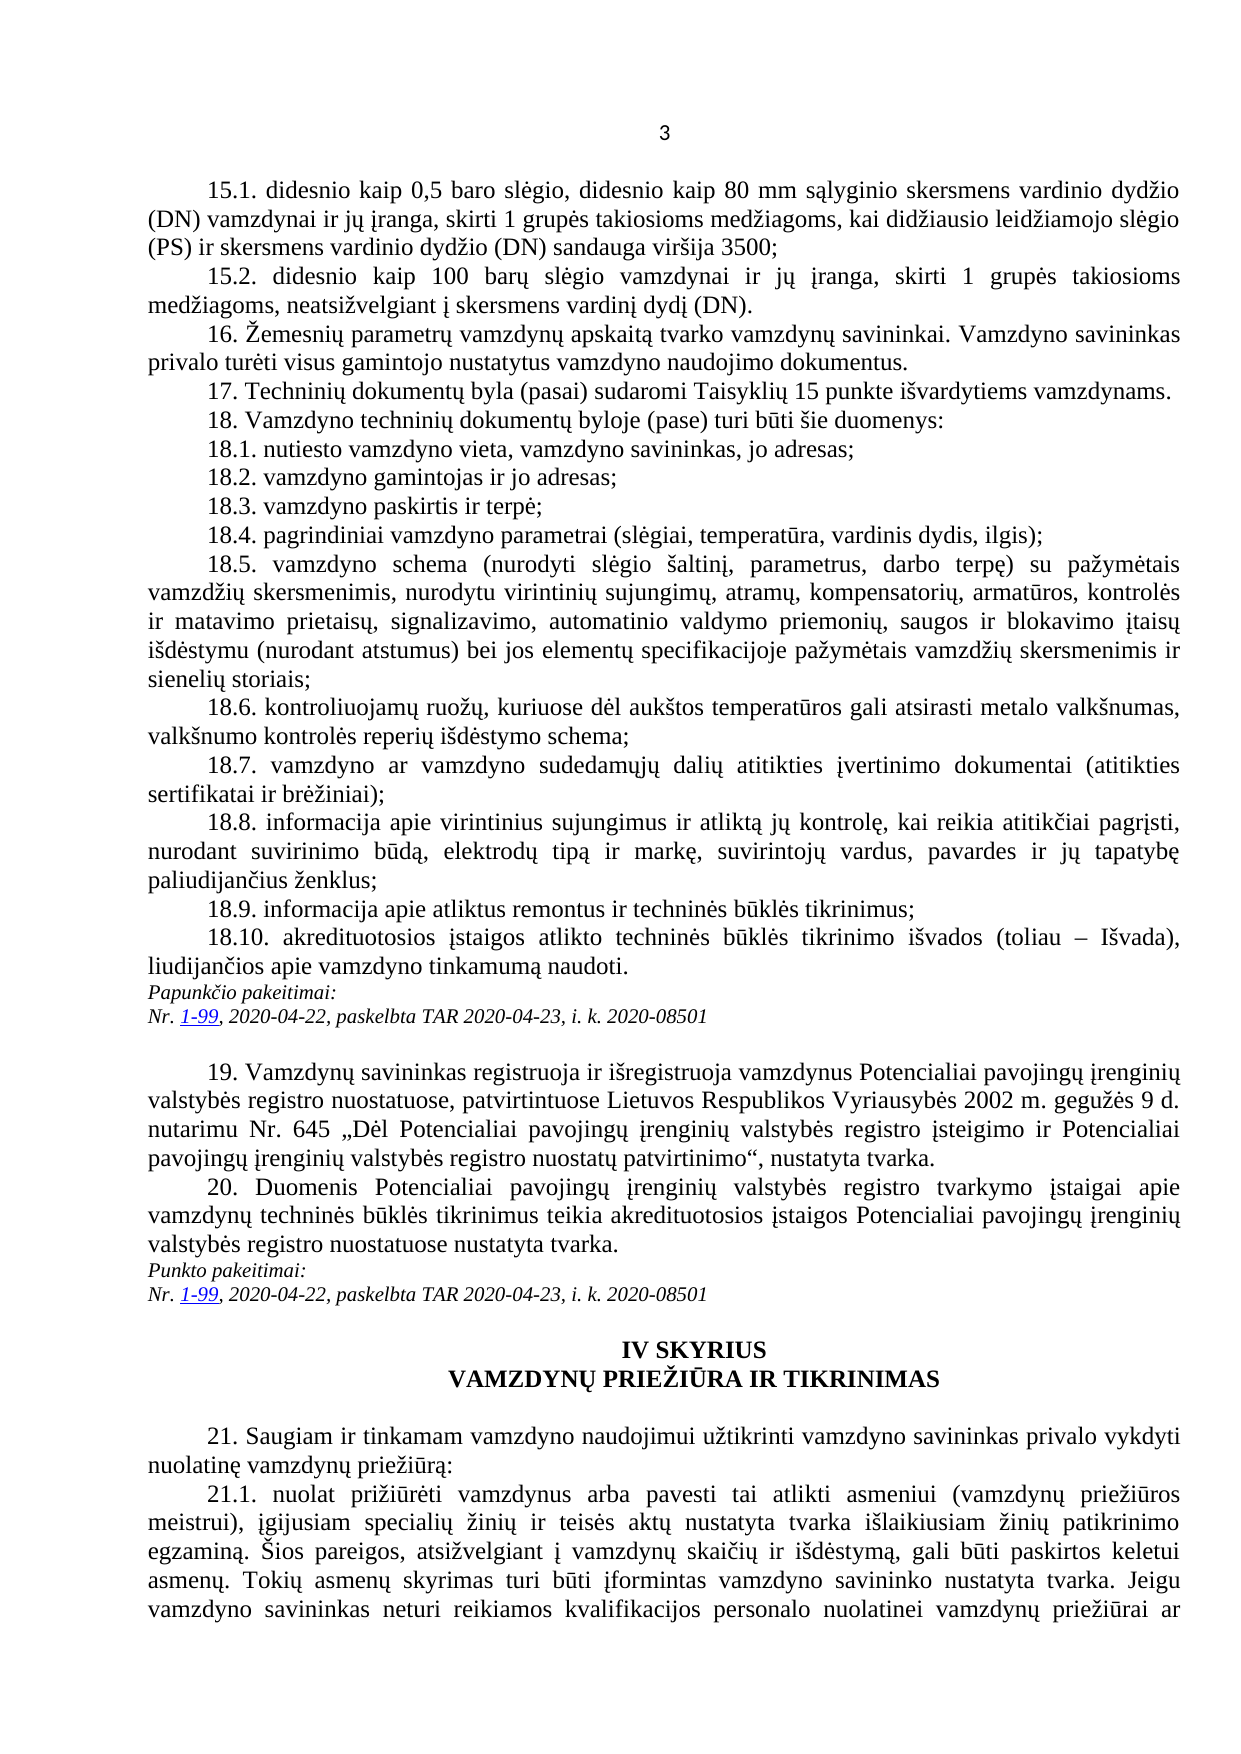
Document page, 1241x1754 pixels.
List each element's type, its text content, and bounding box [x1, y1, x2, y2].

text VAMZDYNŲ PRIEŽIŪRA IR TIKRINIMAS [148, 1364, 1181, 1392]
text 18.5. vamzdyno schema (nurodyti slėgio šaltinį, parametrus, darbo terpę) su pažymėtais vamzdžių skersmenimis, nurodytu virintinių sujungimų, atramų, kompensatorių, armatūros, kontrolės ir matavimo prietaisų, signalizavimo, automatinio valdymo priemonių, saugos ir blokavimo įtaisų išdėstymu (nurodant atstumus) bei jos elementų specifikacijoje pažymėtais vamzdžių skersmenimis ir sienelių storiais; [148, 549, 1181, 692]
text Punkto pakeitimai: [148, 1258, 1181, 1282]
text 18.2. vamzdyno gamintojas ir jo adresas; [148, 462, 1181, 491]
text 18.3. vamzdyno paskirtis ir terpė; [148, 491, 1181, 520]
text Papunkčio pakeitimai: [148, 980, 1181, 1004]
text 18.10. akredituotosios įstaigos atlikto techninės būklės tikrinimo išvados (toliau – Išvada), liudijančios apie vamzdyno tinkamumą naudoti. [148, 922, 1181, 980]
text 18.7. vamzdyno ar vamzdyno sudedamųjų dalių atitikties įvertinimo dokumentai (atitikties sertifikatai ir brėžiniai); [148, 750, 1181, 807]
text 18.8. informacija apie virintinius sujungimus ir atliktą jų kontrolę, kai reikia atitikčiai pagrįsti, nurodant suvirinimo būdą, elektrodų tipą ir markę, suvirintojų vardus, pavardes ir jų tapatybę paliudijančius ženklus; [148, 807, 1181, 894]
text 21.1. nuolat prižiūrėti vamzdynus arba pavesti tai atlikti asmeniui (vamzdynų priežiūros meistrui), įgijusiam specialių žinių ir teisės aktų nustatyta tvarka išlaikiusiam žinių patikrinimo egzaminą. Šios pareigos, atsižvelgiant į vamzdynų skaičių ir išdėstymą, gali būti paskirtos keletui asmenų. Tokių asmenų skyrimas turi būti įformintas vamzdyno savininko nustatyta tvarka. Jeigu vamzdyno savininkas neturi reikiamos kvalifikacijos personalo nuolatinei vamzdynų priežiūrai ar [148, 1479, 1181, 1622]
text 17. Techninių dokumentų byla (pasai) sudaromi Taisyklių 15 punkte išvardytiems vamzdynams. [148, 376, 1181, 405]
text 19. Vamzdynų savininkas registruoja ir išregistruoja vamzdynus Potencialiai pavojingų įrenginių valstybės registro nuostatuose, patvirtintuose Lietuvos Respublikos Vyriausybės 2002 m. gegužės 9 d. nutarimu Nr. 645 „Dėl Potencialiai pavojingų įrenginių valstybės registro įsteigimo ir Potencialiai pavojingų įrenginių valstybės registro nuostatų patvirtinimo“, nustatyta tvarka. [148, 1057, 1181, 1172]
text IV SKYRIUS [148, 1335, 1181, 1364]
text 15.1. didesnio kaip 0,5 baro slėgio, didesnio kaip 80 mm sąlyginio skersmens vardinio dydžio (DN) vamzdynai ir jų įranga, skirti 1 grupės takiosioms medžiagoms, kai didžiausio leidžiamojo slėgio (PS) ir skersmens vardinio dydžio (DN) sandauga viršija 3500; [148, 175, 1181, 261]
text 18. Vamzdyno techninių dokumentų byloje (pase) turi būti šie duomenys: [148, 405, 1181, 434]
text 18.6. kontroliuojamų ruožų, kuriuose dėl aukštos temperatūros gali atsirasti metalo valkšnumas, valkšnumo kontrolės reperių išdėstymo schema; [148, 692, 1181, 750]
text 21. Saugiam ir tinkamam vamzdyno naudojimui užtikrinti vamzdyno savininkas privalo vykdyti nuolatinę vamzdynų priežiūrą: [148, 1421, 1181, 1479]
text 16. Žemesnių parametrų vamzdynų apskaitą tvarko vamzdynų savininkai. Vamzdyno savininkas privalo turėti visus gamintojo nustatytus vamzdyno naudojimo dokumentus. [148, 319, 1181, 376]
text Nr. 1-99, 2020-04-22, paskelbta TAR 2020-04-23, i. k. 2020-08501 [148, 1282, 1181, 1306]
text 18.9. informacija apie atliktus remontus ir techninės būklės tikrinimus; [148, 894, 1181, 922]
text 15.2. didesnio kaip 100 barų slėgio vamzdynai ir jų įranga, skirti 1 grupės takiosioms medžiagoms, neatsižvelgiant į skersmens vardinį dydį (DN). [148, 261, 1181, 319]
text 18.1. nutiesto vamzdyno vieta, vamzdyno savininkas, jo adresas; [148, 434, 1181, 462]
text 20. Duomenis Potencialiai pavojingų įrenginių valstybės registro tvarkymo įstaigai apie vamzdynų techninės būklės tikrinimus teikia akredituotosios įstaigos Potencialiai pavojingų įrenginių valstybės registro nuostatuose nustatyta tvarka. [148, 1172, 1181, 1258]
text 18.4. pagrindiniai vamzdyno parametrai (slėgiai, temperatūra, vardinis dydis, ilgis); [148, 520, 1181, 549]
text Nr. 1-99, 2020-04-22, paskelbta TAR 2020-04-23, i. k. 2020-08501 [148, 1004, 1181, 1028]
